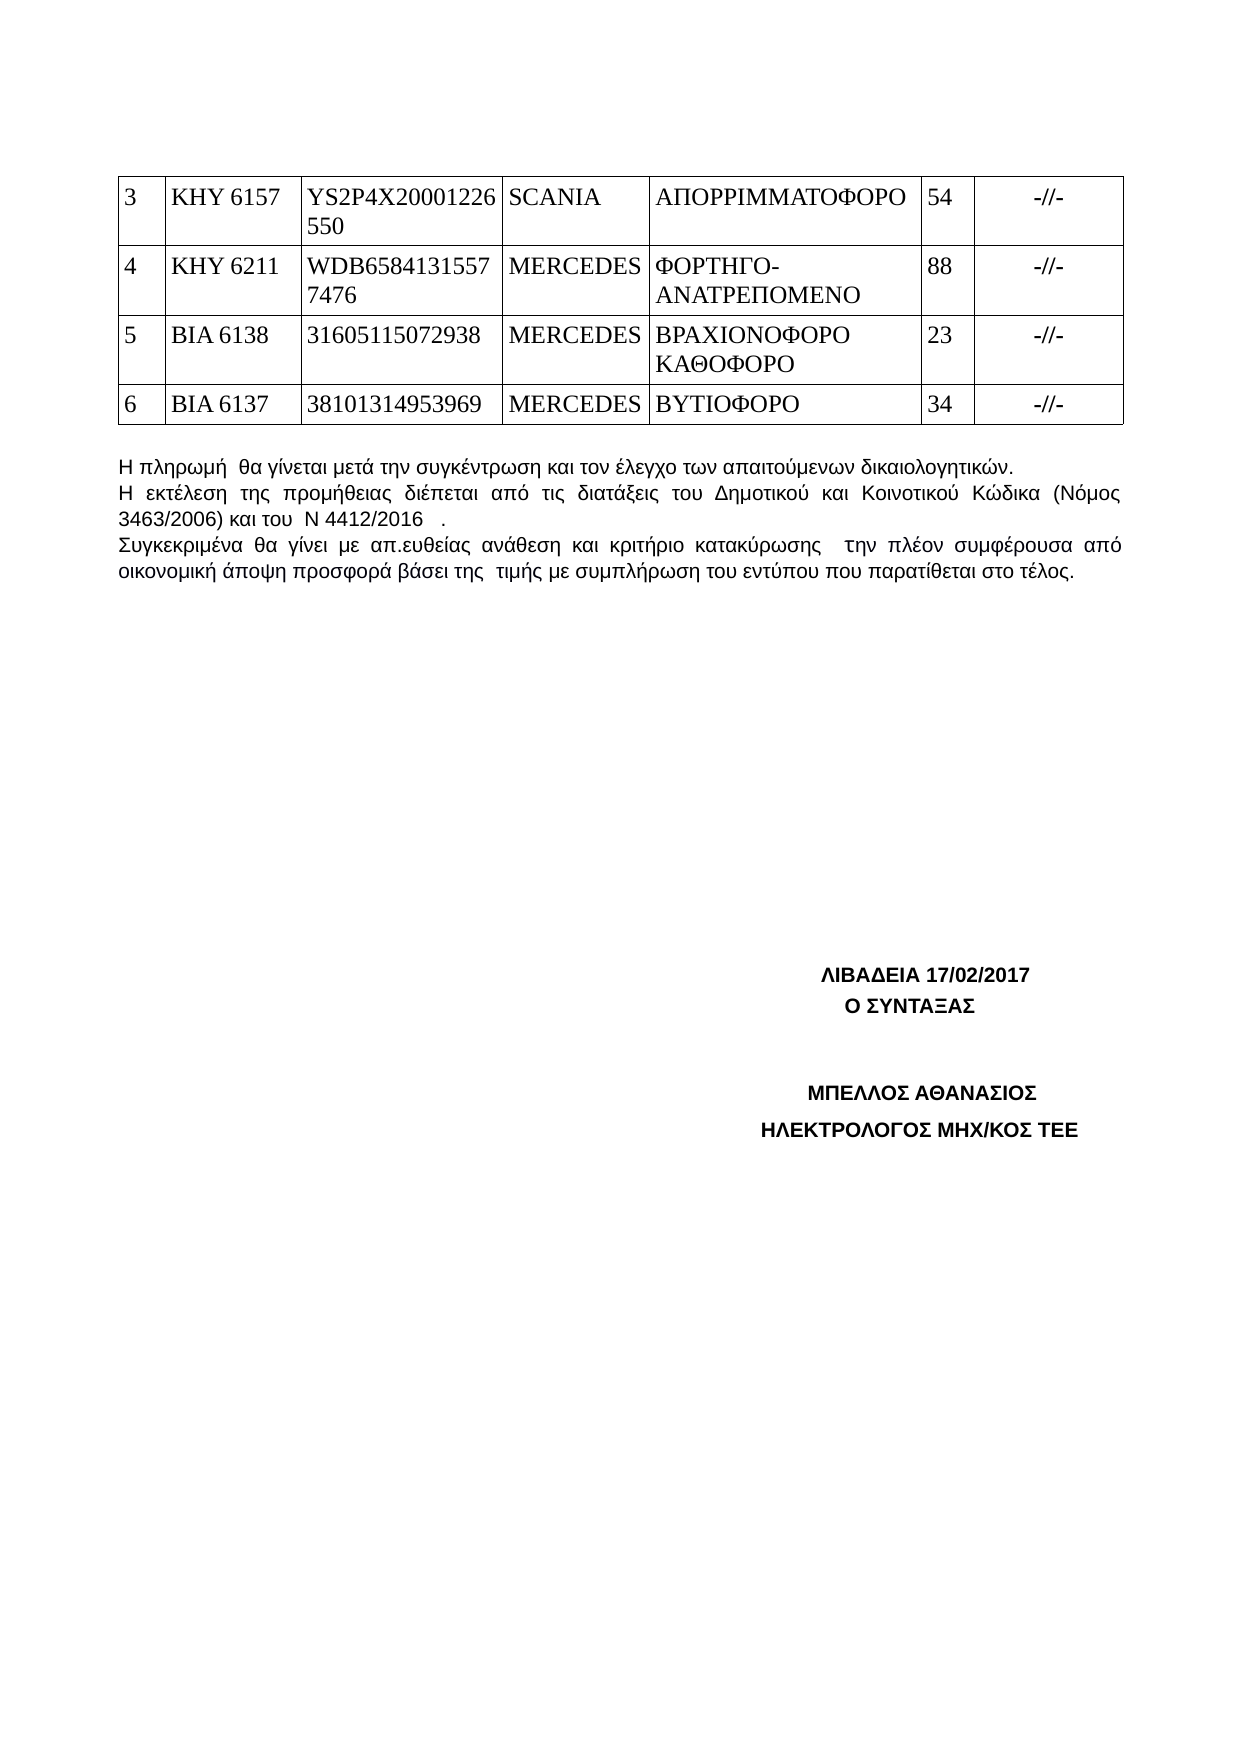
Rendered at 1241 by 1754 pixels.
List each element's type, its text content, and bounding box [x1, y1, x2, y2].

table_cell 88 [922, 246, 974, 314]
text ΗΛΕΚΤΡΟΛΟΓΟΣ ΜΗΧ/ΚΟΣ ΤΕΕ [717, 1116, 1122, 1143]
text Συγκεκριμένα θα γίνει με απ.ευθείας ανάθεση και κριτήριο κατακύρωσης την πλέον συμφέρουσα από οικονομική άποψη προσφορά βάσει της τιμής με συμπλήρωση του εντύπου που παρατίθεται στο τέλος. [118, 532, 1122, 584]
text Η πληρωμή θα γίνεται μετά την συγκέντρωση και τον έλεγχο των απαιτούμενων δικαιολογητικών. [118, 453, 1122, 479]
table_cell 4 [119, 246, 165, 314]
table_cell ΚΗΥ 6211 [166, 246, 301, 314]
table_cell ΒΥΤΙΟΦΟΡΟ [650, 385, 921, 424]
table_cell 31605115072938 [302, 316, 502, 383]
table_cell 5 [119, 316, 165, 383]
table_cell WDB65841315577476 [302, 246, 502, 314]
text Η εκτέλεση της προμήθειας διέπεται από τις διατάξεις του Δημοτικού και Κοινοτικού Κώδικα (Νόμος 3463/2006) και του Ν 4412/2016 . [118, 479, 1122, 532]
table_cell -//- [975, 316, 1123, 383]
table_cell ΦΟΡΤΗΓΟ-ΑΝΑΤΡΕΠΟΜΕΝΟ [650, 246, 921, 314]
table_cell YS2P4X20001226550 [302, 177, 502, 245]
table_cell 34 [922, 385, 974, 424]
table_cell ΚΗΥ 6157 [166, 177, 301, 245]
text ΜΠΕΛΛΟΣ ΑΘΑΝΑΣΙΟΣ [118, 1079, 1122, 1106]
text Ο ΣΥΝΤΑΞΑΣ [118, 992, 1122, 1019]
table_cell 54 [922, 177, 974, 245]
text ΛΙΒΑΔΕΙΑ 17/02/2017 [118, 962, 1122, 988]
table_cell -//- [975, 177, 1123, 245]
table_cell ΑΠΟΡΡΙΜΜΑΤΟΦΟΡΟ [650, 177, 921, 245]
table_cell SCANIA [503, 177, 649, 245]
table_cell MERCEDES [503, 385, 649, 424]
table_cell MERCEDES [503, 316, 649, 383]
table_cell 23 [922, 316, 974, 383]
table_cell ΒΡΑΧΙΟΝΟΦΟΡΟ ΚΑΘΟΦΟΡΟ [650, 316, 921, 383]
table_cell -//- [975, 385, 1123, 424]
table_cell ΒΙΑ 6138 [166, 316, 301, 383]
table_cell MERCEDES [503, 246, 649, 314]
table_cell -//- [975, 246, 1123, 314]
table_cell 38101314953969 [302, 385, 502, 424]
table_cell ΒΙΑ 6137 [166, 385, 301, 424]
table_cell 3 [119, 177, 165, 245]
table_cell 6 [119, 385, 165, 424]
